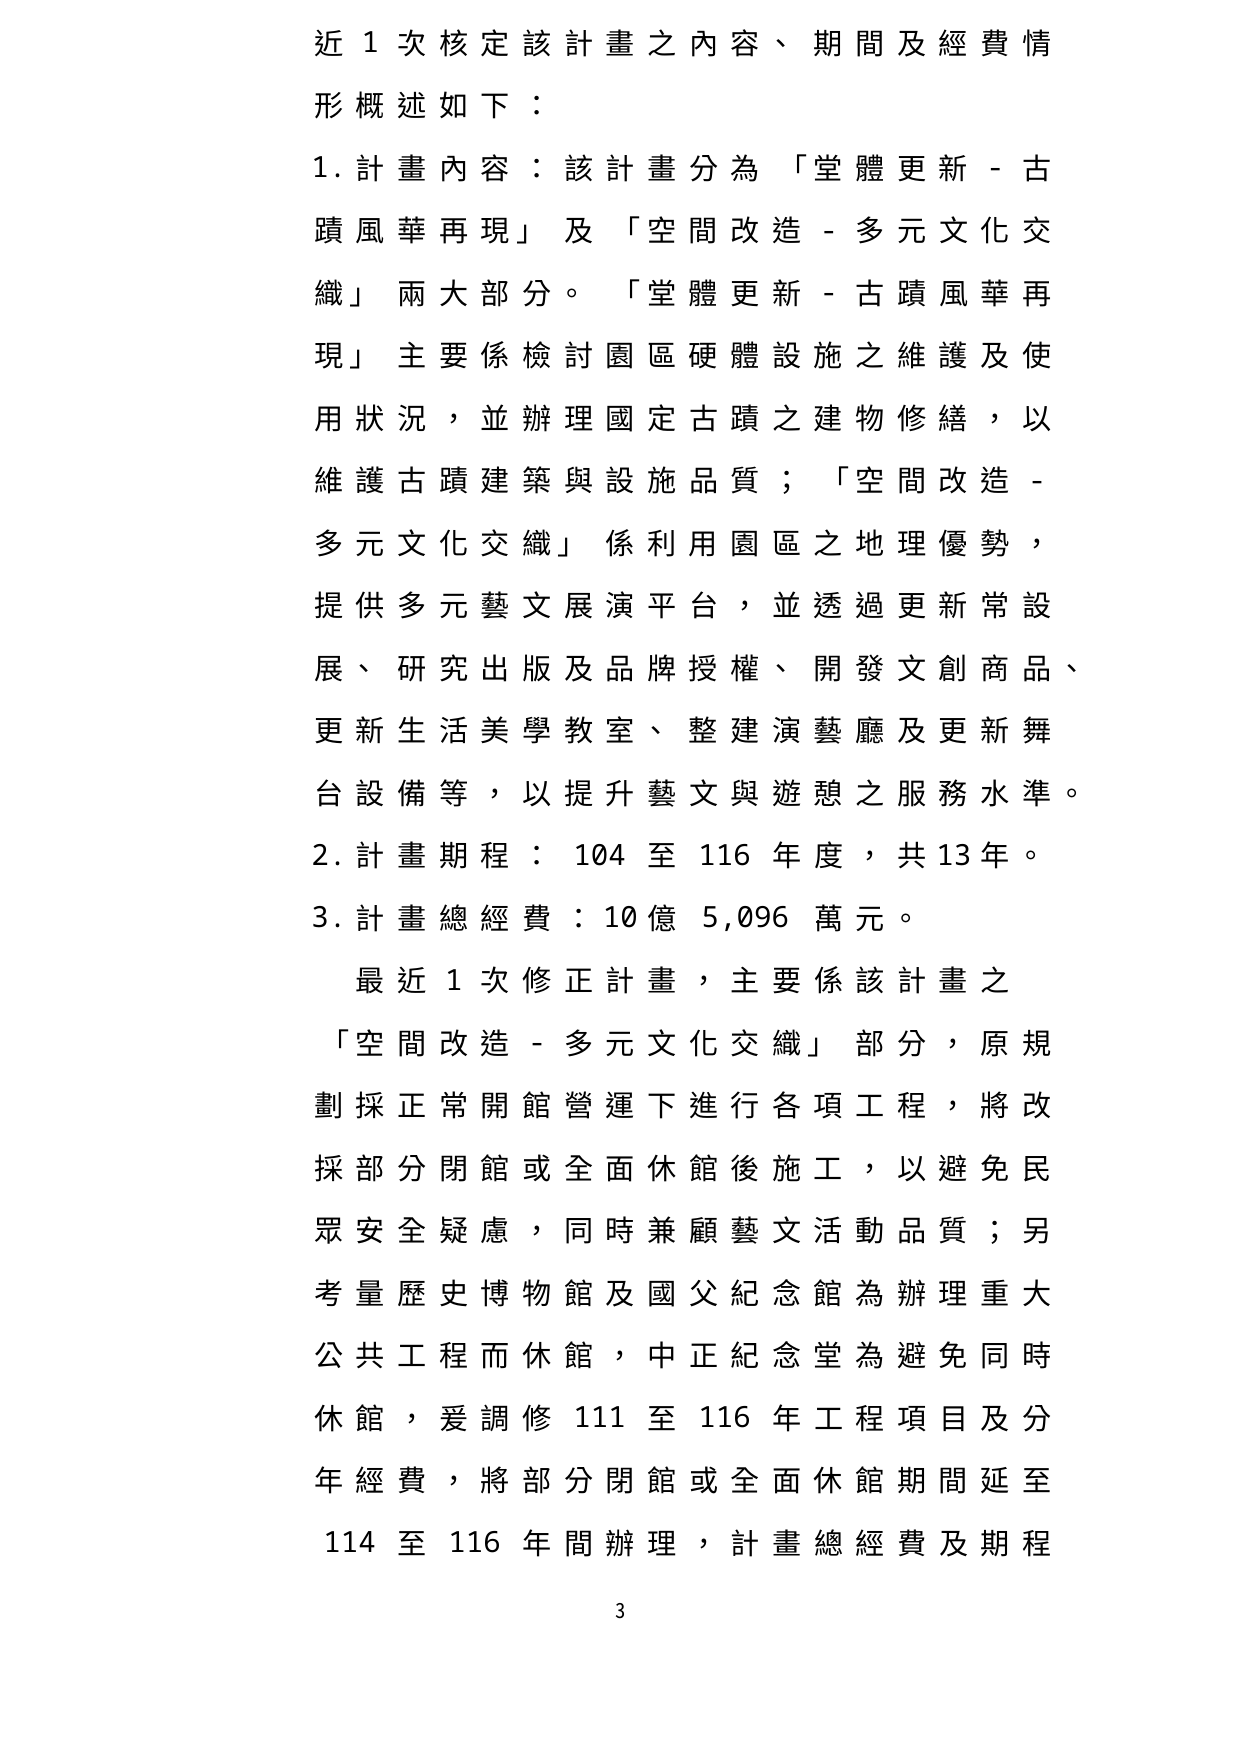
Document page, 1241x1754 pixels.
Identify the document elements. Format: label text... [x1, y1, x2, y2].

text 中正紀念堂服務升級計畫於104年8月經行政院核定，嗣經2次修正計畫。最近1次核定該計畫之內容、期間及經費情形概述如下： [271, 0, 1058, 125]
text 最近1次修正計畫，主要係該計畫之「空間改造-多元文化交織」部分，原規劃採正常開館營運下進行各項工程，將改採部分閉館或全面休館後施工，以避免民眾安全疑慮，同時兼顧藝文活動品質；另考量歷史博物館及國父紀念館為辦理重大公共工程而休館，中正紀念堂為避免同時休館，爰調修111至116年工程項目及分年經費，將部分閉館或全面休館期間延至114至116年間辦理，計畫總經費及期程 [271, 937, 1058, 1562]
text 2.計畫期程：104至116年度，共13年。 [271, 812, 1058, 875]
text 1.計畫內容：該計畫分為「堂體更新-古蹟風華再現」及「空間改造-多元文化交織」兩大部分。「堂體更新-古蹟風華再現」主要係檢討園區硬體設施之維護及使用狀況，並辦理國定古蹟之建物修繕，以維護古蹟建築與設施品質；「空間改造-多元文化交織」係利用園區之地理優勢，提供多元藝文展演平台，並透過更新常設展、研究出版及品牌授權、開發文創商品、更新生活美學教室、整建演藝廳及更新舞台設備等，以提升藝文與遊憩之服務水準。 [271, 125, 1058, 812]
text 3.計畫總經費：10億5,096萬元。 [271, 875, 1058, 937]
